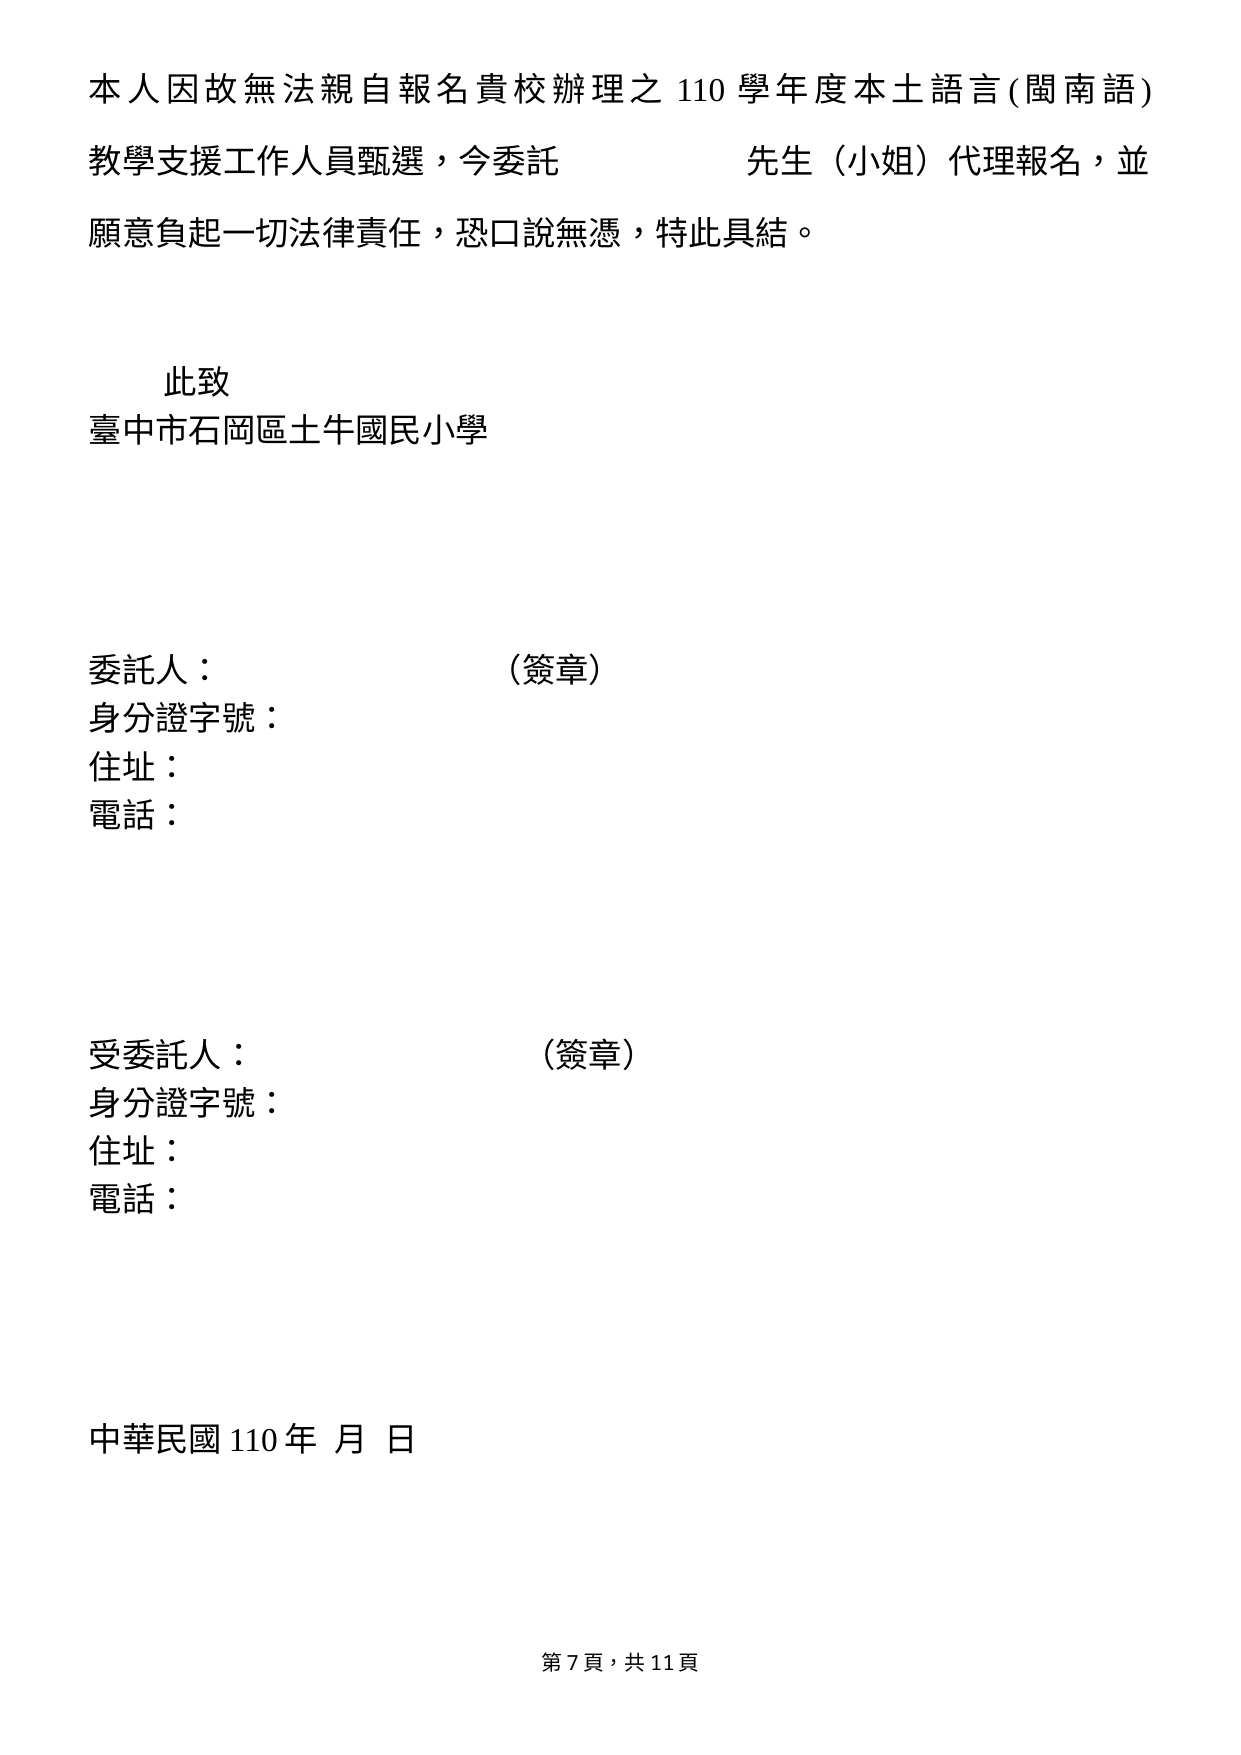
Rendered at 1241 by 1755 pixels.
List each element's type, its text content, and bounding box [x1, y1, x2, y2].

text 臺中市石岡區土牛國民小學 [89, 404, 1152, 452]
text 電話： [89, 1173, 1152, 1221]
text 中華民國110年 月 日 [89, 1413, 1152, 1461]
text 身分證字號： [89, 692, 1152, 740]
text 本人因故無法親自報名貴校辦理之110學年度本土語言(閩南語) 教學支援工作人員甄選，今委託 先生（小姐）代理報名，並願意負起一切法律責任，恐口說無憑，特此具結。 [89, 62, 1152, 255]
text 住址： [89, 740, 1152, 789]
text 住址： [89, 1125, 1152, 1173]
text 此致 [89, 356, 1152, 404]
text 身分證字號： [89, 1077, 1152, 1125]
text 電話： [89, 789, 1152, 837]
text 受委託人： （簽章） [89, 1028, 1152, 1077]
text 委託人： （簽章） [89, 644, 1152, 692]
